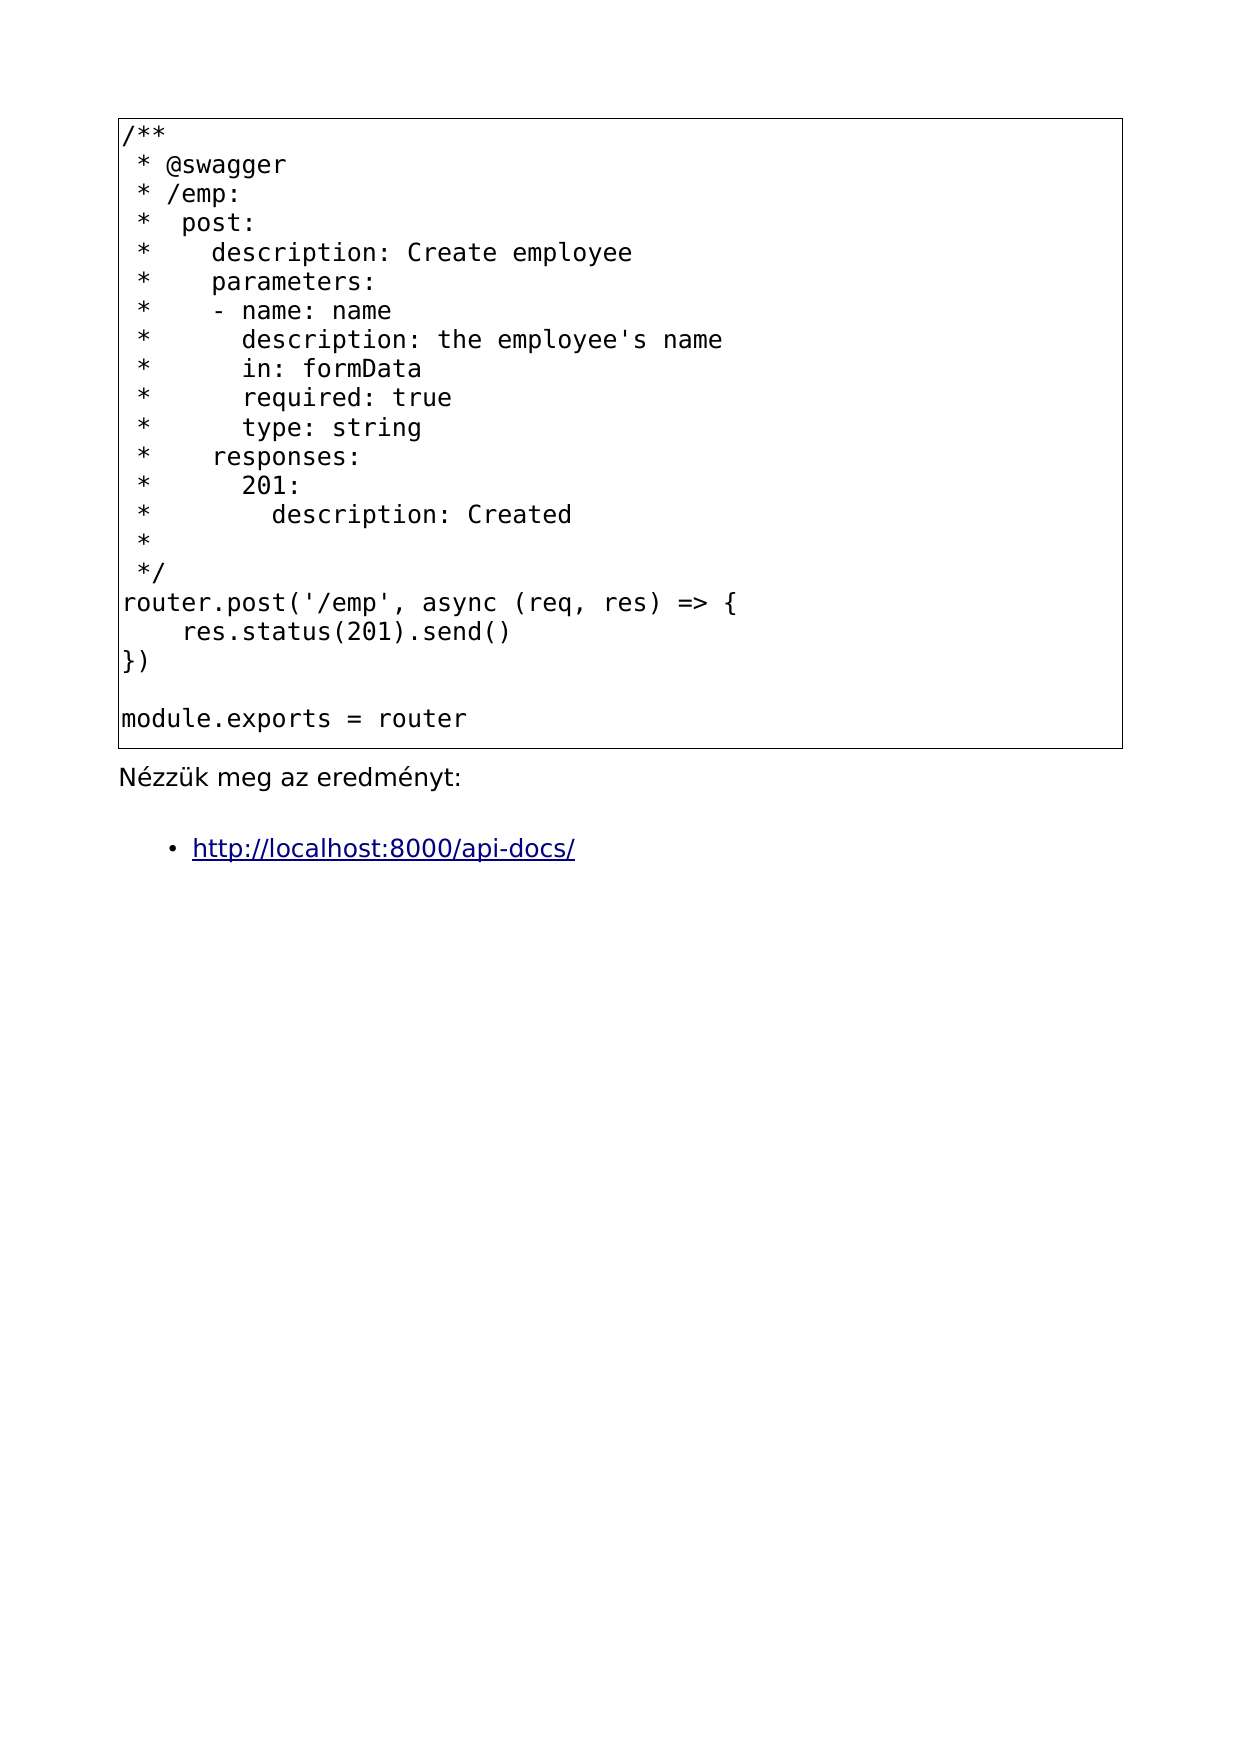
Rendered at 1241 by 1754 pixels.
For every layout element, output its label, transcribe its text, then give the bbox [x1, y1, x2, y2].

text Nézzük meg az eredményt: [118, 763, 1122, 792]
list http://localhost:8000/api-docs/ [177, 834, 1122, 863]
table_header /** * @swagger * /emp: * post: * description: Create employee * parameters: * - name: name * description: the employee's name * in: formData * required: true * type: string * responses: * 201: * description: Created * */ router.post('/emp', async (req, res) => { res.status(201).send() }) module.exports = router [119, 119, 1122, 748]
